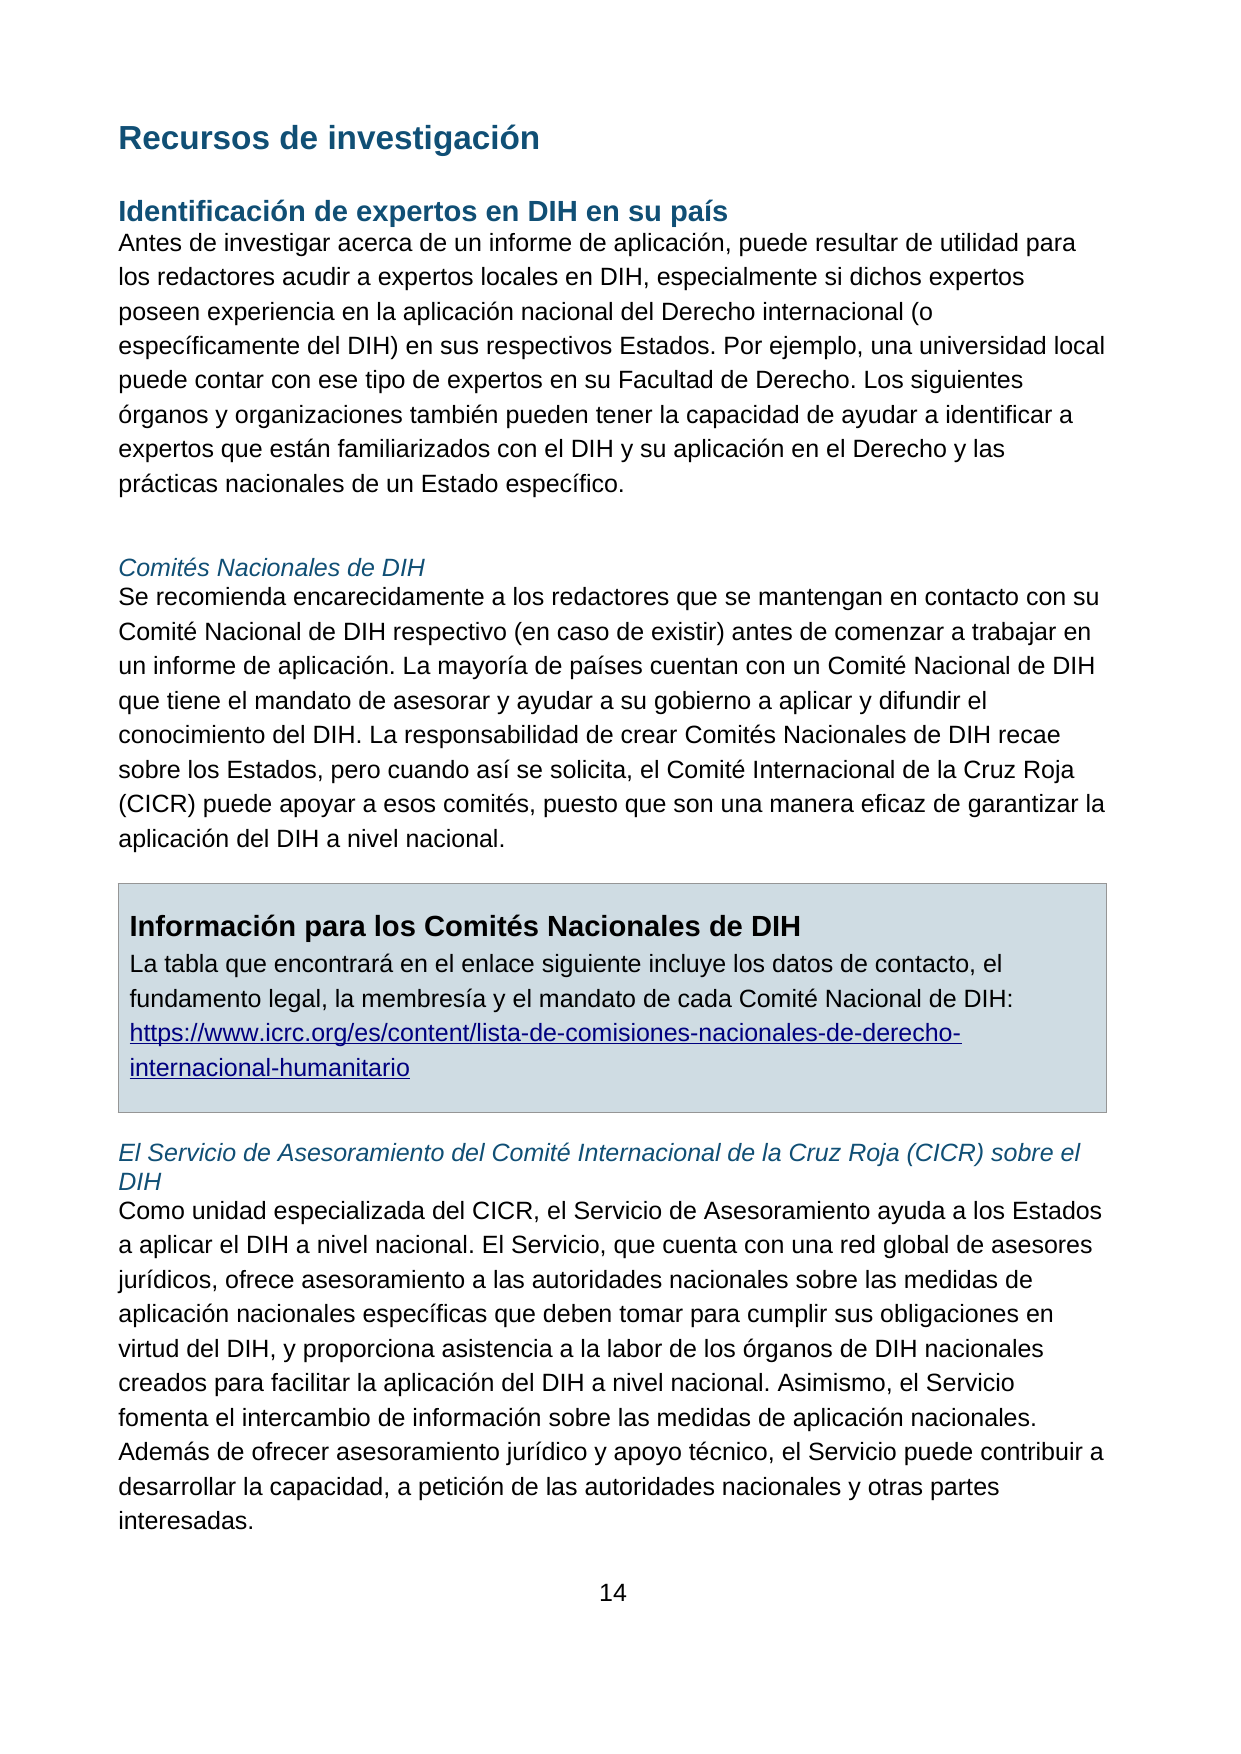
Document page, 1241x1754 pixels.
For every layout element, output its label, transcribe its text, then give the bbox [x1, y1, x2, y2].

table_header Información para los Comités Nacionales de DIH La tabla que encontrará en el enlace siguiente incluye los datos de contacto, el fundamento legal, la membresía y el mandato de cada Comité Nacional de DIH: https://www.icrc.org/es/content/lista-de-comisiones-nacionales-de-derecho-internacional-humanitario [119, 884, 1106, 1112]
text Antes de investigar acerca de un informe de aplicación, puede resultar de utilidad para los redactores acudir a expertos locales en DIH, especialmente si dichos expertos poseen experiencia en la aplicación nacional del Derecho internacional (o específicamente del DIH) en sus respectivos Estados. Por ejemplo, una universidad local puede contar con ese tipo de expertos en su Facultad de Derecho. Los siguientes órganos y organizaciones también pueden tener la capacidad de ayudar a identificar a expertos que están familiarizados con el DIH y su aplicación en el Derecho y las prácticas nacionales de un Estado específico. [118, 228, 1107, 498]
text Como unidad especializada del CICR, el Servicio de Asesoramiento ayuda a los Estados a aplicar el DIH a nivel nacional. El Servicio, que cuenta con una red global de asesores jurídicos, ofrece asesoramiento a las autoridades nacionales sobre las medidas de aplicación nacionales específicas que deben tomar para cumplir sus obligaciones en virtud del DIH, y proporciona asistencia a la labor de los órganos de DIH nacionales creados para facilitar la aplicación del DIH a nivel nacional. Asimismo, el Servicio fomenta el intercambio de información sobre las medidas de aplicación nacionales. Además de ofrecer asesoramiento jurídico y apoyo técnico, el Servicio puede contribuir a desarrollar la capacidad, a petición de las autoridades nacionales y otras partes interesadas. [118, 1196, 1107, 1535]
subtitle Recursos de investigación [118, 118, 1107, 157]
subtitle Comités Nacionales de DIH [118, 553, 1107, 582]
text Se recomienda encarecidamente a los redactores que se mantengan en contacto con su Comité Nacional de DIH respectivo (en caso de existir) antes de comenzar a trabajar en un informe de aplicación. La mayoría de países cuentan con un Comité Nacional de DIH que tiene el mandato de asesorar y ayudar a su gobierno a aplicar y difundir el conocimiento del DIH. La responsabilidad de crear Comités Nacionales de DIH recae sobre los Estados, pero cuando así se solicita, el Comité Internacional de la Cruz Roja (CICR) puede apoyar a esos comités, puesto que son una manera eficaz de garantizar la aplicación del DIH a nivel nacional. [118, 582, 1107, 852]
subtitle El Servicio de Asesoramiento del Comité Internacional de la Cruz Roja (CICR) sobre el DIH [118, 1138, 1107, 1196]
subtitle Identificación de expertos en DIH en su país [118, 194, 1107, 228]
